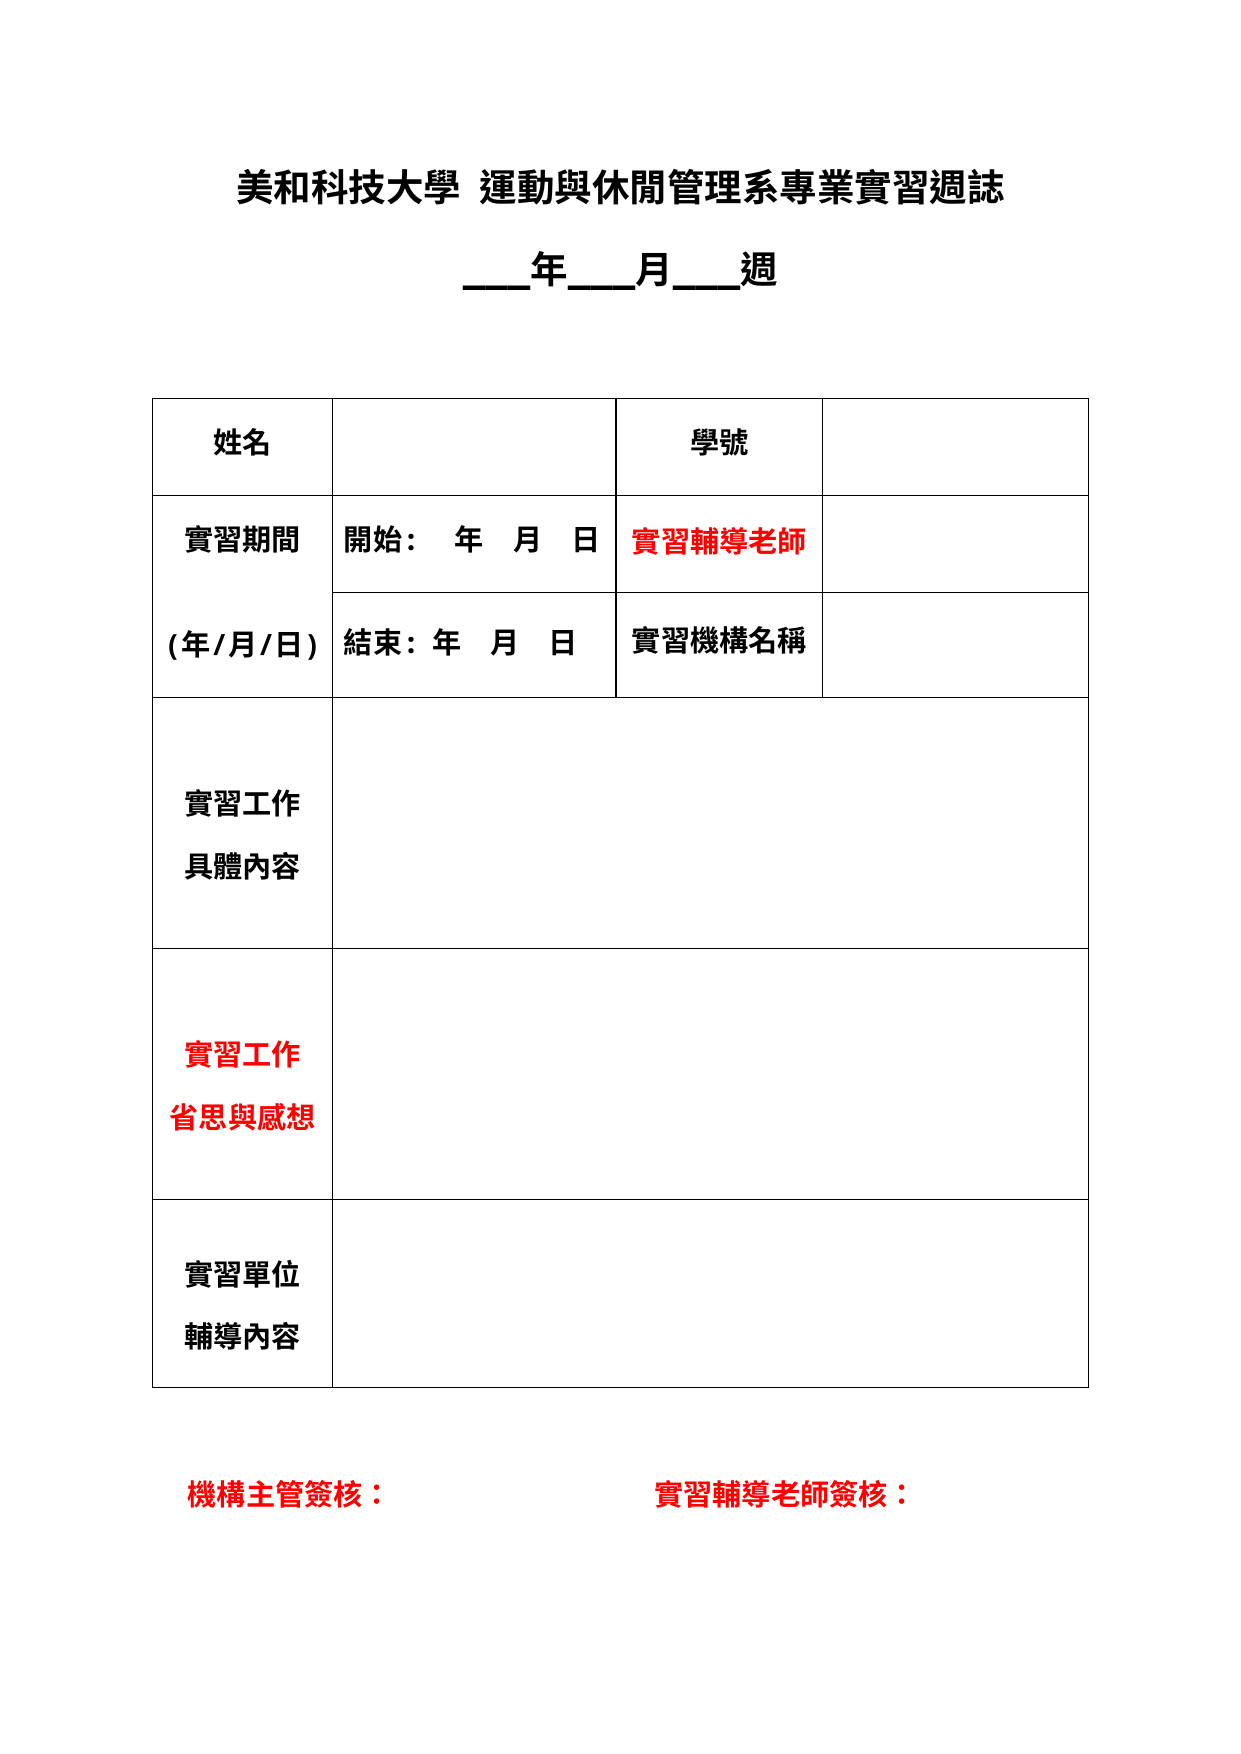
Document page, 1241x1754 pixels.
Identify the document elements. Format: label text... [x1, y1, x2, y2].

table_header 學號 [617, 399, 822, 495]
text 美和科技大學 運動與休閒管理系專業實習週誌 [187, 158, 1053, 212]
text 機構主管簽核： 實習輔導老師簽核： [187, 1451, 1053, 1513]
table_header [333, 399, 615, 495]
table_cell 實習機構名稱 [617, 593, 822, 697]
table_cell [823, 496, 1088, 592]
table_cell 實習工作 省思與感想 [153, 949, 332, 1199]
table_cell [333, 949, 1088, 1199]
text ___年___月___週 [187, 239, 1053, 294]
table_cell 實習工作 具體內容 [153, 698, 332, 948]
table_cell 實習輔導老師 [617, 496, 822, 592]
table_cell [333, 698, 1088, 948]
table_header [823, 399, 1088, 495]
table_cell 開始: 年 月 日 [333, 496, 615, 592]
table_header 姓名 [153, 399, 332, 495]
table_cell [823, 593, 1088, 697]
table_cell [333, 1200, 1088, 1387]
table_cell 實習期間 (年/月/日) [153, 496, 332, 697]
table_cell 結束: 年 月 日 [333, 593, 615, 697]
table_cell 實習單位 輔導內容 [153, 1200, 332, 1387]
